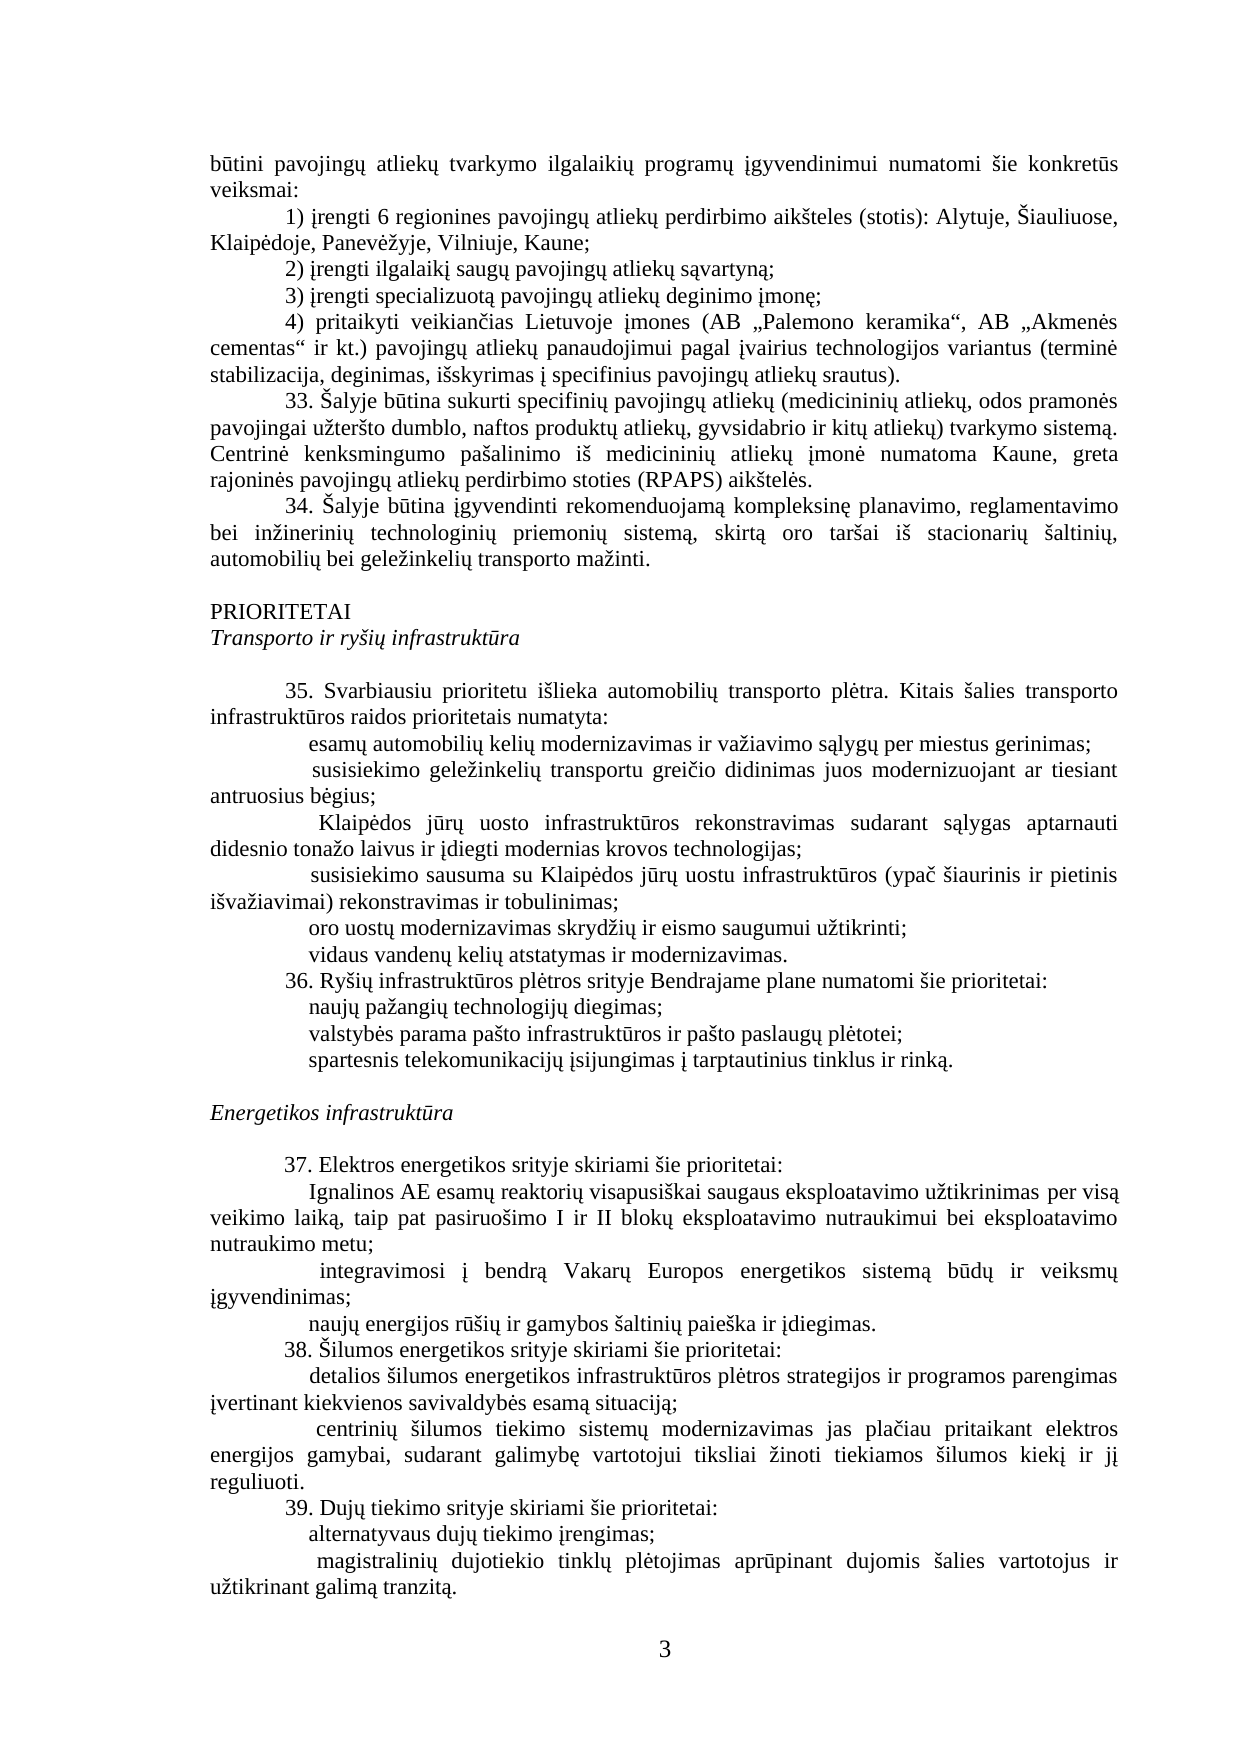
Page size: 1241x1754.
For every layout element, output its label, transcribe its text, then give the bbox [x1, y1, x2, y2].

text 33. Šalyje būtina sukurti specifinių pavojingų atliekų (medicininių atliekų, odos pramonės pavojingai užteršto dumblo, naftos produktų atliekų, gyvsidabrio ir kitų atliekų) tvarkymo sistemą. Centrinė kenksmingumo pašalinimo iš medicininių atliekų įmonė numatoma Kaune, greta rajoninės pavojingų atliekų perdirbimo stoties (RPAPS) aikštelės. [210, 387, 1119, 493]
text  alternatyvaus dujų tiekimo įrengimas; [210, 1520, 1119, 1547]
text  spartesnis telekomunikacijų įsijungimas į tarptautinius tinklus ir rinką. [210, 1046, 1119, 1072]
text 36. Ryšių infrastruktūros plėtros srityje Bendrajame plane numatomi šie prioritetai: [210, 967, 1119, 993]
subtitle 37. Elektros energetikos srityje skiriami šie prioritetai: [210, 1151, 1119, 1178]
text  oro uostų modernizavimas skrydžių ir eismo saugumui užtikrinti; [210, 914, 1119, 941]
text  Ignalinos AE esamų reaktorių visapusiškai saugaus eksploatavimo užtikrinimas per visą veikimo laiką, taip pat pasiruošimo I ir II blokų eksploatavimo nutraukimui bei eksploatavimo nutraukimo metu; [210, 1178, 1119, 1257]
text 35. Svarbiausiu prioritetu išlieka automobilių transporto plėtra. Kitais šalies transporto infrastruktūros raidos prioritetais numatyta: [210, 677, 1119, 730]
text  esamų automobilių kelių modernizavimas ir važiavimo sąlygų per miestus gerinimas; [210, 730, 1119, 756]
text 4) pritaikyti veikiančias Lietuvoje įmones (AB „Palemono keramika“, AB „Akmenės cementas“ ir kt.) pavojingų atliekų panaudojimui pagal įvairius technologijos variantus (terminė stabilizacija, deginimas, išskyrimas į specifinius pavojingų atliekų srautus). [210, 308, 1119, 387]
text būtini pavojingų atliekų tvarkymo ilgalaikių programų įgyvendinimui numatomi šie konkretūs veiksmai: [210, 150, 1119, 203]
text  Klaipėdos jūrų uosto infrastruktūros rekonstravimas sudarant sąlygas aptarnauti didesnio tonažo laivus ir įdiegti modernias krovos technologijas; [210, 809, 1119, 862]
text  valstybės parama pašto infrastruktūros ir pašto paslaugų plėtotei; [210, 1020, 1119, 1046]
text  susisiekimo sausuma su Klaipėdos jūrų uostu infrastruktūros (ypač šiaurinis ir pietinis išvažiavimai) rekonstravimas ir tobulinimas; [210, 862, 1119, 914]
subtitle Transporto ir ryšių infrastruktūra [210, 624, 1172, 651]
subtitle 38. Šilumos energetikos srityje skiriami šie prioritetai: [210, 1336, 1119, 1362]
text 2) įrengti ilgalaikį saugų pavojingų atliekų sąvartyną; [210, 255, 1119, 282]
text 34. Šalyje būtina įgyvendinti rekomenduojamą kompleksinę planavimo, reglamentavimo bei inžinerinių technologinių priemonių sistemą, skirtą oro taršai iš stacionarių šaltinių, automobilių bei geležinkelių transporto mažinti. [210, 493, 1119, 572]
text  vidaus vandenų kelių atstatymas ir modernizavimas. [210, 941, 1119, 967]
text  integravimosi į bendrą Vakarų Europos energetikos sistemą būdų ir veiksmų įgyvendinimas; [210, 1257, 1119, 1309]
text  centrinių šilumos tiekimo sistemų modernizavimas jas plačiau pritaikant elektros energijos gamybai, sudarant galimybę vartotojui tiksliai žinoti tiekiamos šilumos kiekį ir jį reguliuoti. [210, 1415, 1119, 1494]
text  detalios šilumos energetikos infrastruktūros plėtros strategijos ir programos parengimas įvertinant kiekvienos savivaldybės esamą situaciją; [210, 1362, 1119, 1415]
text  magistralinių dujotiekio tinklų plėtojimas aprūpinant dujomis šalies vartotojus ir užtikrinant galimą tranzitą. [210, 1547, 1119, 1599]
text  naujų pažangių technologijų diegimas; [210, 993, 1119, 1020]
text  susisiekimo geležinkelių transportu greičio didinimas juos modernizuojant ar tiesiant antruosius bėgius; [210, 756, 1119, 809]
text  naujų energijos rūšių ir gamybos šaltinių paieška ir įdiegimas. [210, 1309, 1119, 1336]
subtitle Energetikos infrastruktūra [210, 1099, 1119, 1125]
subtitle prioritetai [210, 598, 1172, 624]
text 39. Dujų tiekimo srityje skiriami šie prioritetai: [210, 1494, 1119, 1520]
text 1) įrengti 6 regionines pavojingų atliekų perdirbimo aikšteles (stotis): Alytuje, Šiauliuose, Klaipėdoje, Panevėžyje, Vilniuje, Kaune; [210, 203, 1119, 255]
text 3) įrengti specializuotą pavojingų atliekų deginimo įmonę; [210, 282, 1119, 308]
